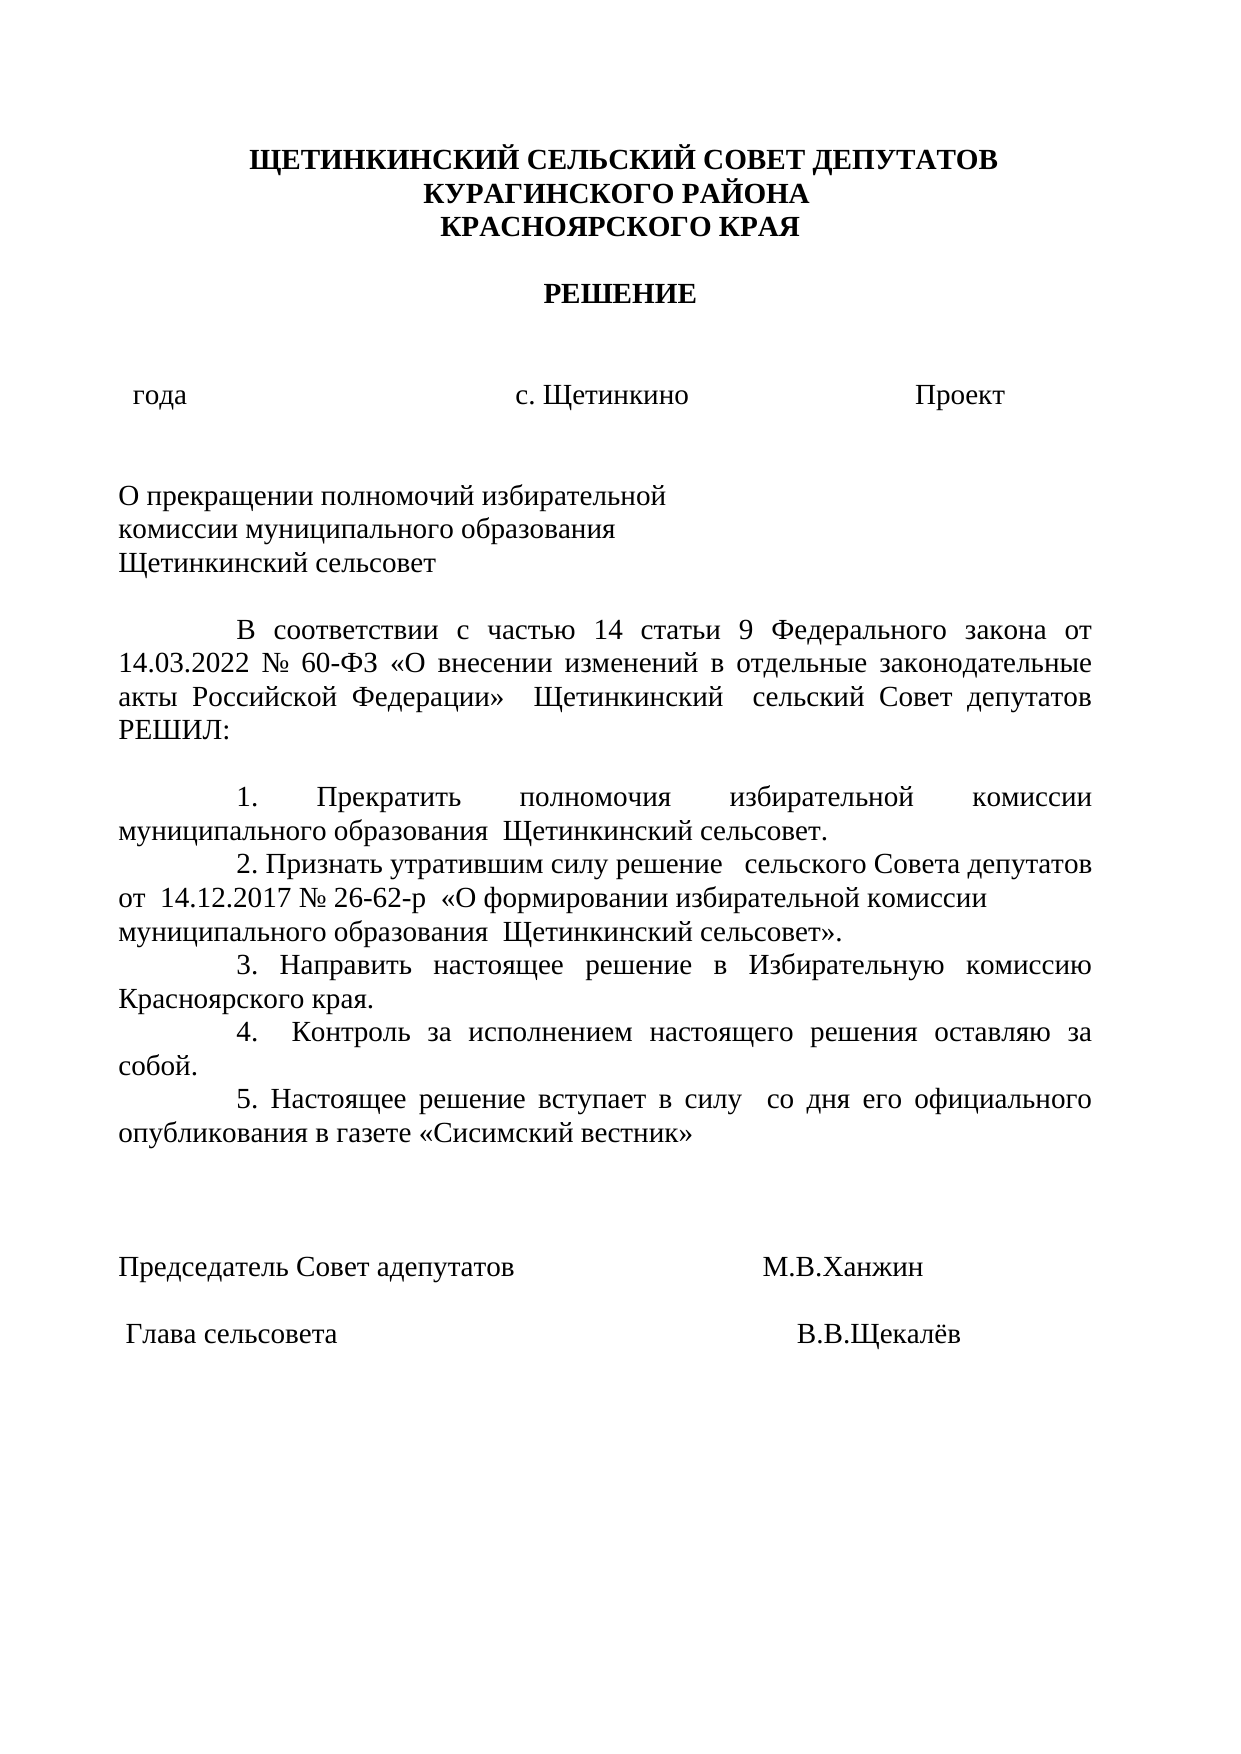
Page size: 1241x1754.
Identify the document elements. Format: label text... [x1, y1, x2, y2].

text В соответствии с частью 14 статьи 9 Федерального закона от 14.03.2022 № 60-ФЗ «О внесении изменений в отдельные законодательные акты Российской Федерации» Щетинкинский сельский Совет депутатов РЕШИЛ: [118, 612, 1093, 746]
text РЕШЕНИЕ [118, 276, 1122, 310]
text 1. Прекратить полномочия избирательной комиссии муниципального образования Щетинкинский сельсовет. [118, 779, 1093, 847]
text КУРАГИНСКОГО РАЙОНА [118, 176, 1122, 209]
text 5. Настоящее решение вступает в силу со дня его официального опубликования в газете «Сисимский вестник» [118, 1081, 1093, 1148]
text года с. Щетинкино Проект [118, 377, 1122, 411]
text О прекращении полномочий избирательной комиссии муниципального образования Щетинкинский сельсовет [118, 478, 679, 578]
text Председатель Совет адепутатов М.В.Ханжин [118, 1249, 1093, 1283]
text 2. Признать утратившим силу решение сельского Совета депутатов от 14.12.2017 № 26-62-р «О формировании избирательной комиссии муниципального образования Щетинкинский сельсовет». [118, 847, 1093, 947]
text ЩЕТИНКИНСКИЙ СЕЛЬСКИЙ СОВЕТ ДЕПУТАТОВ [118, 142, 1122, 176]
text 3. Направить настоящее решение в Избирательную комиссию Красноярского края. [118, 947, 1093, 1014]
text 4. Контроль за исполнением настоящего решения оставляю за собой. [118, 1014, 1093, 1081]
text КРАСНОЯРСКОГО КРАЯ [118, 209, 1122, 243]
text Глава сельсовета В.В.Щекалёв [118, 1316, 1093, 1350]
